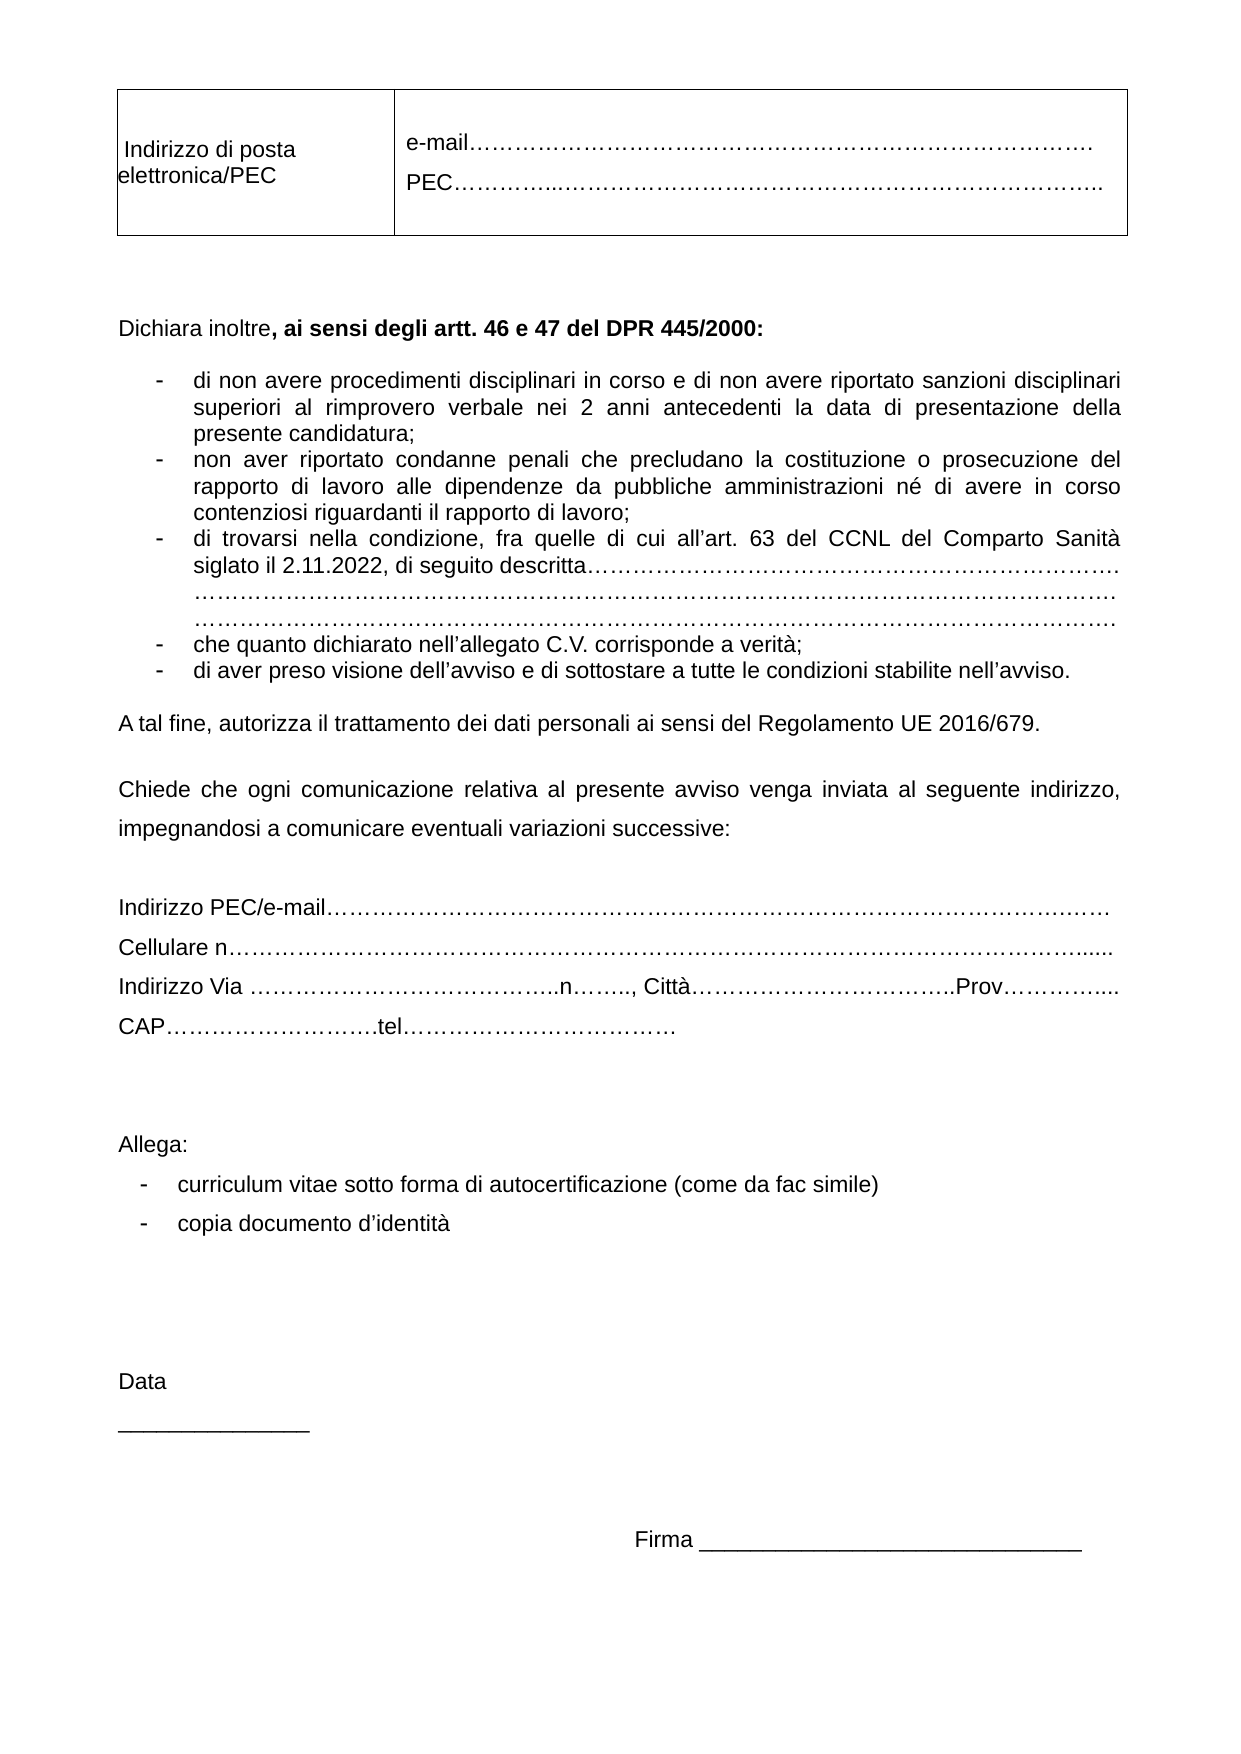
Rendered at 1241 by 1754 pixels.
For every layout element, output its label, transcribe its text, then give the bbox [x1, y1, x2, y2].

text Dichiara inoltre, ai sensi degli artt. 46 e 47 del DPR 445/2000: [118, 314, 1122, 341]
list di non avere procedimenti disciplinari in corso e di non avere riportato sanzioni disciplinari superiori al rimprovero verbale nei 2 anni antecedenti la data di presentazione della presente candidatura; [156, 367, 1122, 446]
text Indirizzo PEC/e-mail…………………………………………………………………………………….…… [118, 894, 1122, 921]
text Data [118, 1368, 1122, 1394]
list curriculum vitae sotto forma di autocertificazione (come da fac simile) [140, 1171, 1122, 1197]
text Indirizzo Via …………………………………..n…….., Città……………………………..Prov………….... [118, 973, 1122, 999]
text CAP……………………….tel……………………………… [118, 1013, 1122, 1039]
table_cell e-mail………………………………………………………………………. PEC…………...…………………………………………………………….. [395, 90, 1127, 234]
text Firma ______________________________ [634, 1526, 1122, 1552]
list …………………………………………………………………………………………………………. [156, 578, 1122, 604]
list non aver riportato condanne penali che precludano la costituzione o prosecuzione del rapporto di lavoro alle dipendenze da pubbliche amministrazioni né di avere in corso contenziosi riguardanti il rapporto di lavoro; [156, 446, 1122, 525]
list di trovarsi nella condizione, fra quelle di cui all’art. 63 del CCNL del Comparto Sanità siglato il 2.11.2022, di seguito descritta……………………………………………………………. [156, 525, 1122, 578]
list …………………………………………………………………………………………………………. [156, 604, 1122, 631]
text Cellulare n…………………………………………………………………………………………………...... [118, 934, 1122, 960]
text Allega: [118, 1131, 1122, 1157]
table_cell Indirizzo di posta elettronica/PEC [118, 90, 394, 234]
text A tal fine, autorizza il trattamento dei dati personali ai sensi del Regolamento UE 2016/679. [118, 710, 1122, 736]
list che quanto dichiarato nell’allegato C.V. corrisponde a verità; [156, 631, 1122, 657]
text _______________ [118, 1407, 1122, 1434]
list di aver preso visione dell’avviso e di sottostare a tutte le condizioni stabilite nell’avviso. [156, 657, 1122, 683]
text Chiede che ogni comunicazione relativa al presente avviso venga inviata al seguente indirizzo, impegnandosi a comunicare eventuali variazioni successive: [118, 776, 1122, 842]
list copia documento d’identità [140, 1210, 1122, 1236]
